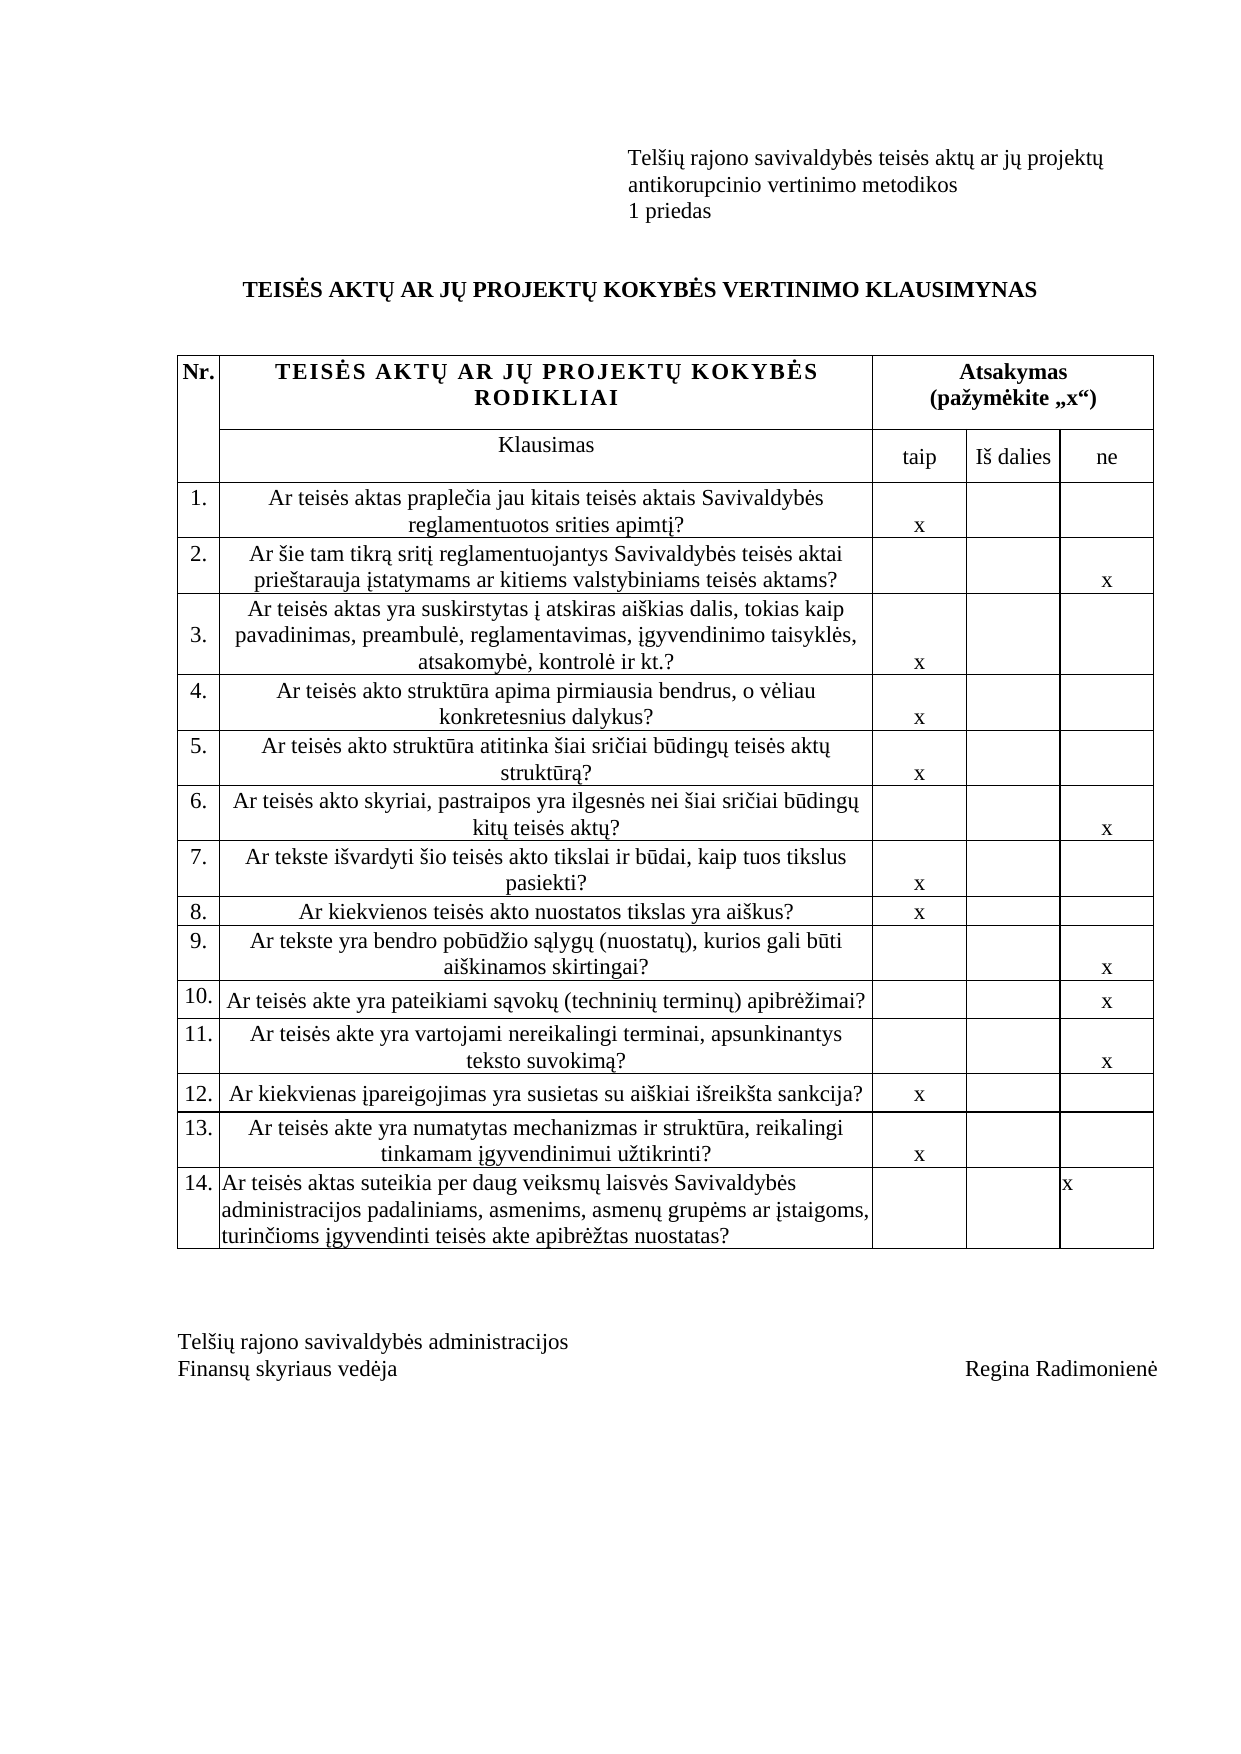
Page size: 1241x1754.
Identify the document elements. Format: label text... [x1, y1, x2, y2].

table_cell [1061, 841, 1153, 896]
table_cell 2. [178, 538, 219, 593]
table_cell Ar kiekvienas įpareigojimas yra susietas su aiškiai išreikšta sankcija? [220, 1074, 872, 1111]
table_cell 9. [178, 926, 219, 980]
text Telšių rajono savivaldybės administracijos [177, 1328, 1169, 1355]
text Finansų skyriaus vedėja Regina Radimonienė [177, 1355, 1169, 1381]
table_cell x [1061, 1019, 1153, 1073]
table_cell [873, 1019, 966, 1073]
table_cell x [873, 675, 966, 729]
table_cell Iš dalies [967, 430, 1059, 482]
table_cell [967, 731, 1059, 785]
table_cell [1061, 897, 1153, 924]
table_cell 5. [178, 731, 219, 785]
table_header Nr. [178, 356, 219, 482]
text TEISĖS AKTŲ AR JŲ PROJEKTŲ KOKYBĖS VERTINIMO KLAUSIMYNAS [177, 276, 1103, 303]
table_cell [873, 926, 966, 980]
table_cell x [873, 897, 966, 924]
table_cell x [873, 731, 966, 785]
table_cell [967, 926, 1059, 980]
table_cell 10. [178, 981, 219, 1018]
table_cell [967, 1168, 1059, 1248]
table_cell 3. [178, 594, 219, 674]
table_cell [1061, 675, 1153, 729]
table_cell Ar teisės aktas yra suskirstytas į atskiras aiškias dalis, tokias kaip pavadinimas, preambulė, reglamentavimas, įgyvendinimo taisyklės, atsakomybė, kontrolė ir kt.? [220, 594, 872, 674]
table_header Atsakymas (pažymėkite „x“) [873, 356, 1153, 429]
table_cell 8. [178, 897, 219, 924]
table_cell [1061, 594, 1153, 674]
table_cell [967, 675, 1059, 729]
table_cell [967, 1113, 1059, 1167]
table_header Teisės aktų ar jų projektų kokybės rodikliai [220, 356, 872, 429]
table_cell taip [873, 430, 966, 482]
text Telšių rajono savivaldybės teisės aktų ar jų projektų [492, 144, 1169, 171]
table_cell x [873, 594, 966, 674]
table_cell [873, 538, 966, 593]
table_cell Ar teisės akte yra numatytas mechanizmas ir struktūra, reikalingi tinkamam įgyvendinimui užtikrinti? [220, 1113, 872, 1167]
table_cell Klausimas [220, 430, 872, 482]
table_cell x [1061, 981, 1153, 1018]
table_cell 7. [178, 841, 219, 896]
table_cell [1061, 731, 1153, 785]
table_cell x [873, 483, 966, 537]
table_cell Ar teisės akte yra pateikiami sąvokų (techninių terminų) apibrėžimai? [220, 981, 872, 1018]
table_cell Ar teisės akto struktūra apima pirmiausia bendrus, o vėliau konkretesnius dalykus? [220, 675, 872, 729]
table_cell x [1061, 926, 1153, 980]
table_cell [873, 786, 966, 840]
table_cell [967, 594, 1059, 674]
table_cell 1. [178, 483, 219, 537]
table_cell 13. [178, 1113, 219, 1167]
table_cell [1061, 483, 1153, 537]
table_cell x [873, 1074, 966, 1111]
table_cell [967, 1019, 1059, 1073]
table_cell x [1061, 538, 1153, 593]
table_cell [967, 897, 1059, 924]
table_cell Ar šie tam tikrą sritį reglamentuojantys Savivaldybės teisės aktai prieštarauja įstatymams ar kitiems valstybiniams teisės aktams? [220, 538, 872, 593]
table_cell x [873, 1113, 966, 1167]
table_cell [967, 1074, 1059, 1111]
table_cell x [873, 841, 966, 896]
table_cell Ar tekste išvardyti šio teisės akto tikslai ir būdai, kaip tuos tikslus pasiekti? [220, 841, 872, 896]
table_cell 6. [178, 786, 219, 840]
table_cell 4. [178, 675, 219, 729]
table_cell [873, 981, 966, 1018]
text antikorupcinio vertinimo metodikos [177, 171, 1169, 197]
table_cell Ar kiekvienos teisės akto nuostatos tikslas yra aiškus? [220, 897, 872, 924]
table_cell Ar teisės aktas suteikia per daug veiksmų laisvės Savivaldybės administracijos padaliniams, asmenims, asmenų grupėms ar įstaigoms, turinčioms įgyvendinti teisės akte apibrėžtas nuostatas? [220, 1168, 872, 1248]
table_cell [967, 841, 1059, 896]
table_cell x [1061, 1168, 1153, 1248]
table_cell [873, 1168, 966, 1248]
table_cell Ar tekste yra bendro pobūdžio sąlygų (nuostatų), kurios gali būti aiškinamos skirtingai? [220, 926, 872, 980]
table_cell [967, 483, 1059, 537]
text 1 priedas [177, 197, 1169, 223]
table_cell Ar teisės akte yra vartojami nereikalingi terminai, apsunkinantys teksto suvokimą? [220, 1019, 872, 1073]
table_cell [967, 786, 1059, 840]
table_cell Ar teisės akto struktūra atitinka šiai sričiai būdingų teisės aktų struktūrą? [220, 731, 872, 785]
table_cell ne [1061, 430, 1153, 482]
table_cell [967, 981, 1059, 1018]
table_cell x [1061, 786, 1153, 840]
table_cell 14. [178, 1168, 219, 1248]
table_cell [1061, 1113, 1153, 1167]
table_cell [1061, 1074, 1153, 1111]
table_cell 11. [178, 1019, 219, 1073]
table_cell [967, 538, 1059, 593]
table_cell Ar teisės aktas praplečia jau kitais teisės aktais Savivaldybės reglamentuotos srities apimtį? [220, 483, 872, 537]
table_cell 12. [178, 1074, 219, 1111]
table_cell Ar teisės akto skyriai, pastraipos yra ilgesnės nei šiai sričiai būdingų kitų teisės aktų? [220, 786, 872, 840]
